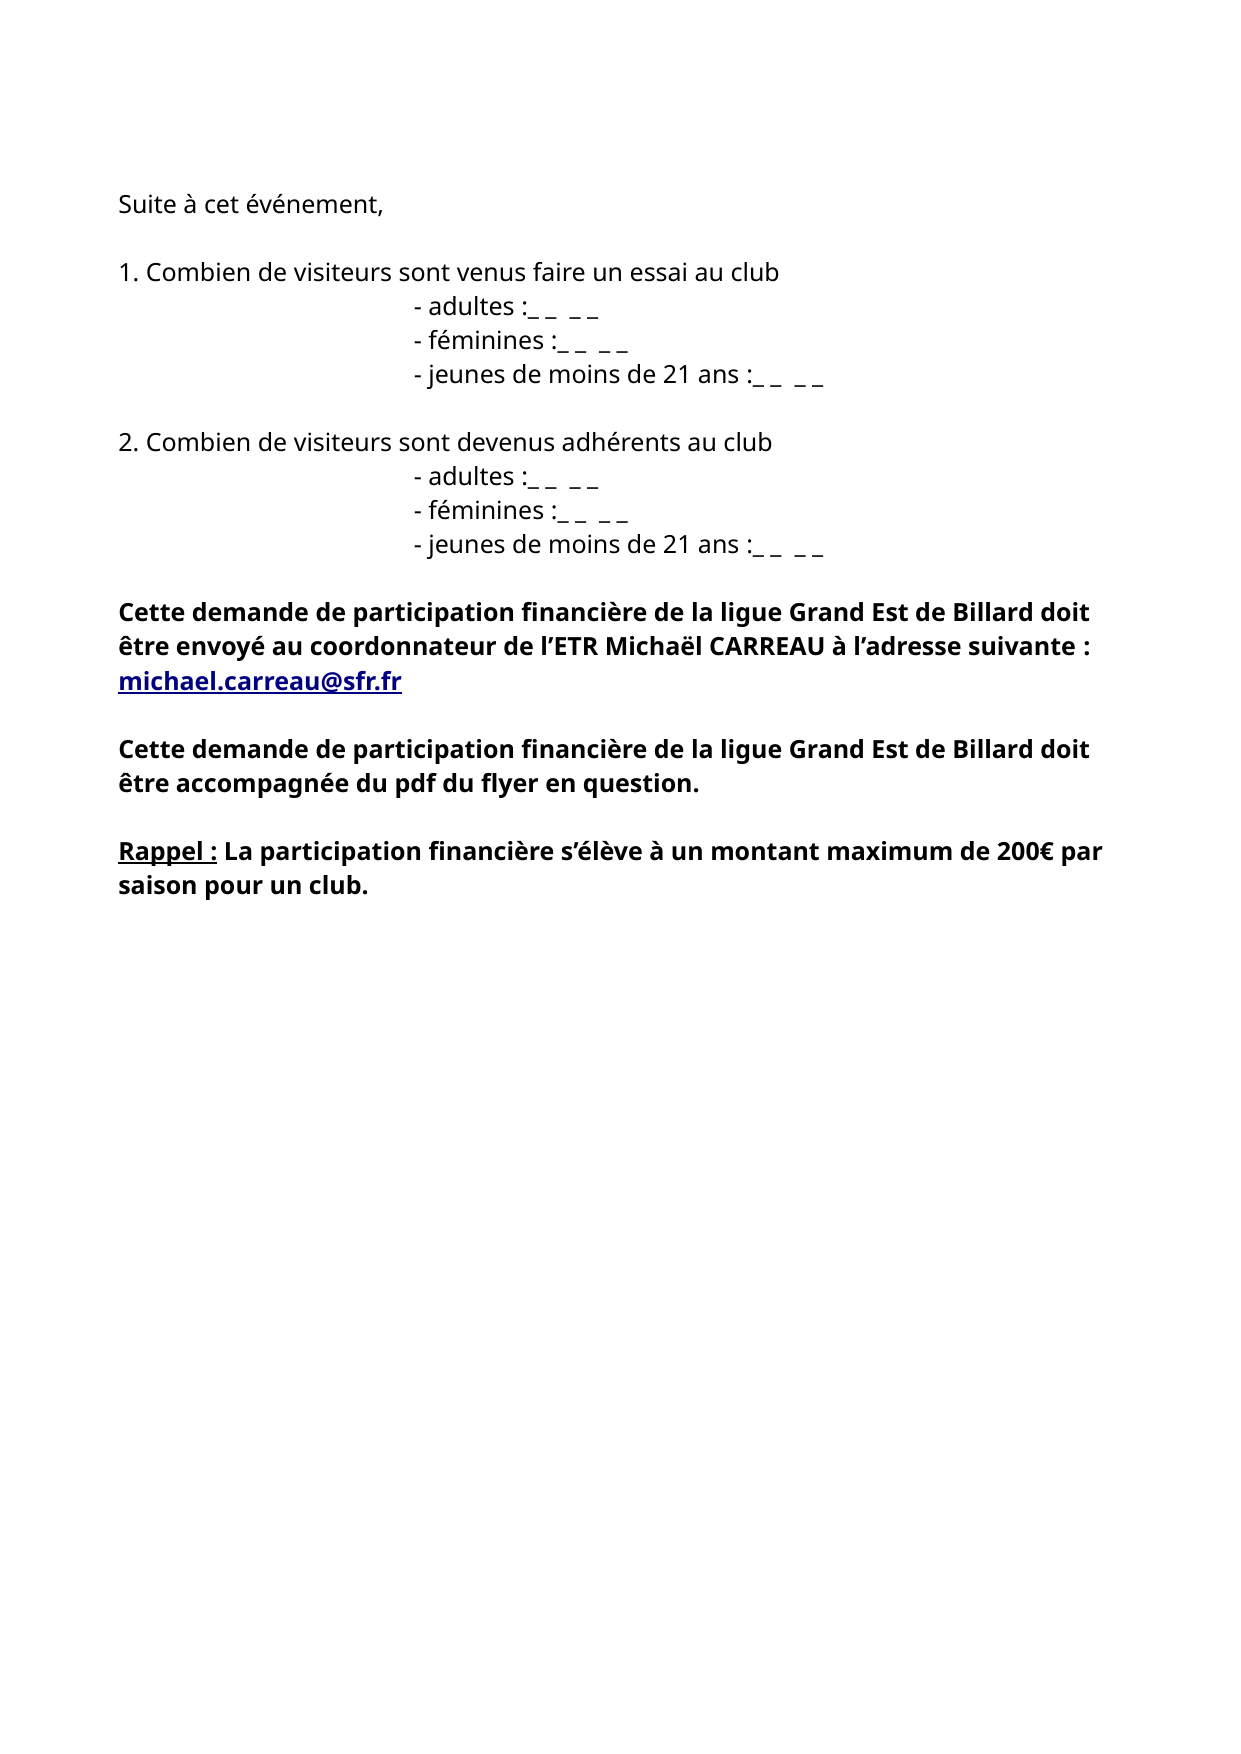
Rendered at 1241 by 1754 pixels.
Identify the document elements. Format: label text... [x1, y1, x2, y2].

text - adultes :_ _ _ _ [118, 459, 1122, 493]
text 1. Combien de visiteurs sont venus faire un essai au club [118, 254, 1122, 288]
text - jeunes de moins de 21 ans :_ _ _ _ [118, 527, 1122, 561]
text Rappel : La participation financière s’élève à un montant maximum de 200€ par saison pour un club. [118, 833, 1122, 902]
text - féminines :_ _ _ _ [118, 322, 1122, 357]
text Suite à cet événement, [118, 186, 1122, 220]
text Cette demande de participation financière de la ligue Grand Est de Billard doit être accompagnée du pdf du flyer en question. [118, 731, 1122, 799]
text - jeunes de moins de 21 ans :_ _ _ _ [118, 357, 1122, 391]
text Cette demande de participation financière de la ligue Grand Est de Billard doit être envoyé au coordonnateur de l’ETR Michaël CARREAU à l’adresse suivante : michael.carreau@sfr.fr [118, 595, 1122, 697]
text 2. Combien de visiteurs sont devenus adhérents au club [118, 425, 1122, 459]
text - adultes :_ _ _ _ [118, 288, 1122, 322]
text - féminines :_ _ _ _ [118, 493, 1122, 527]
